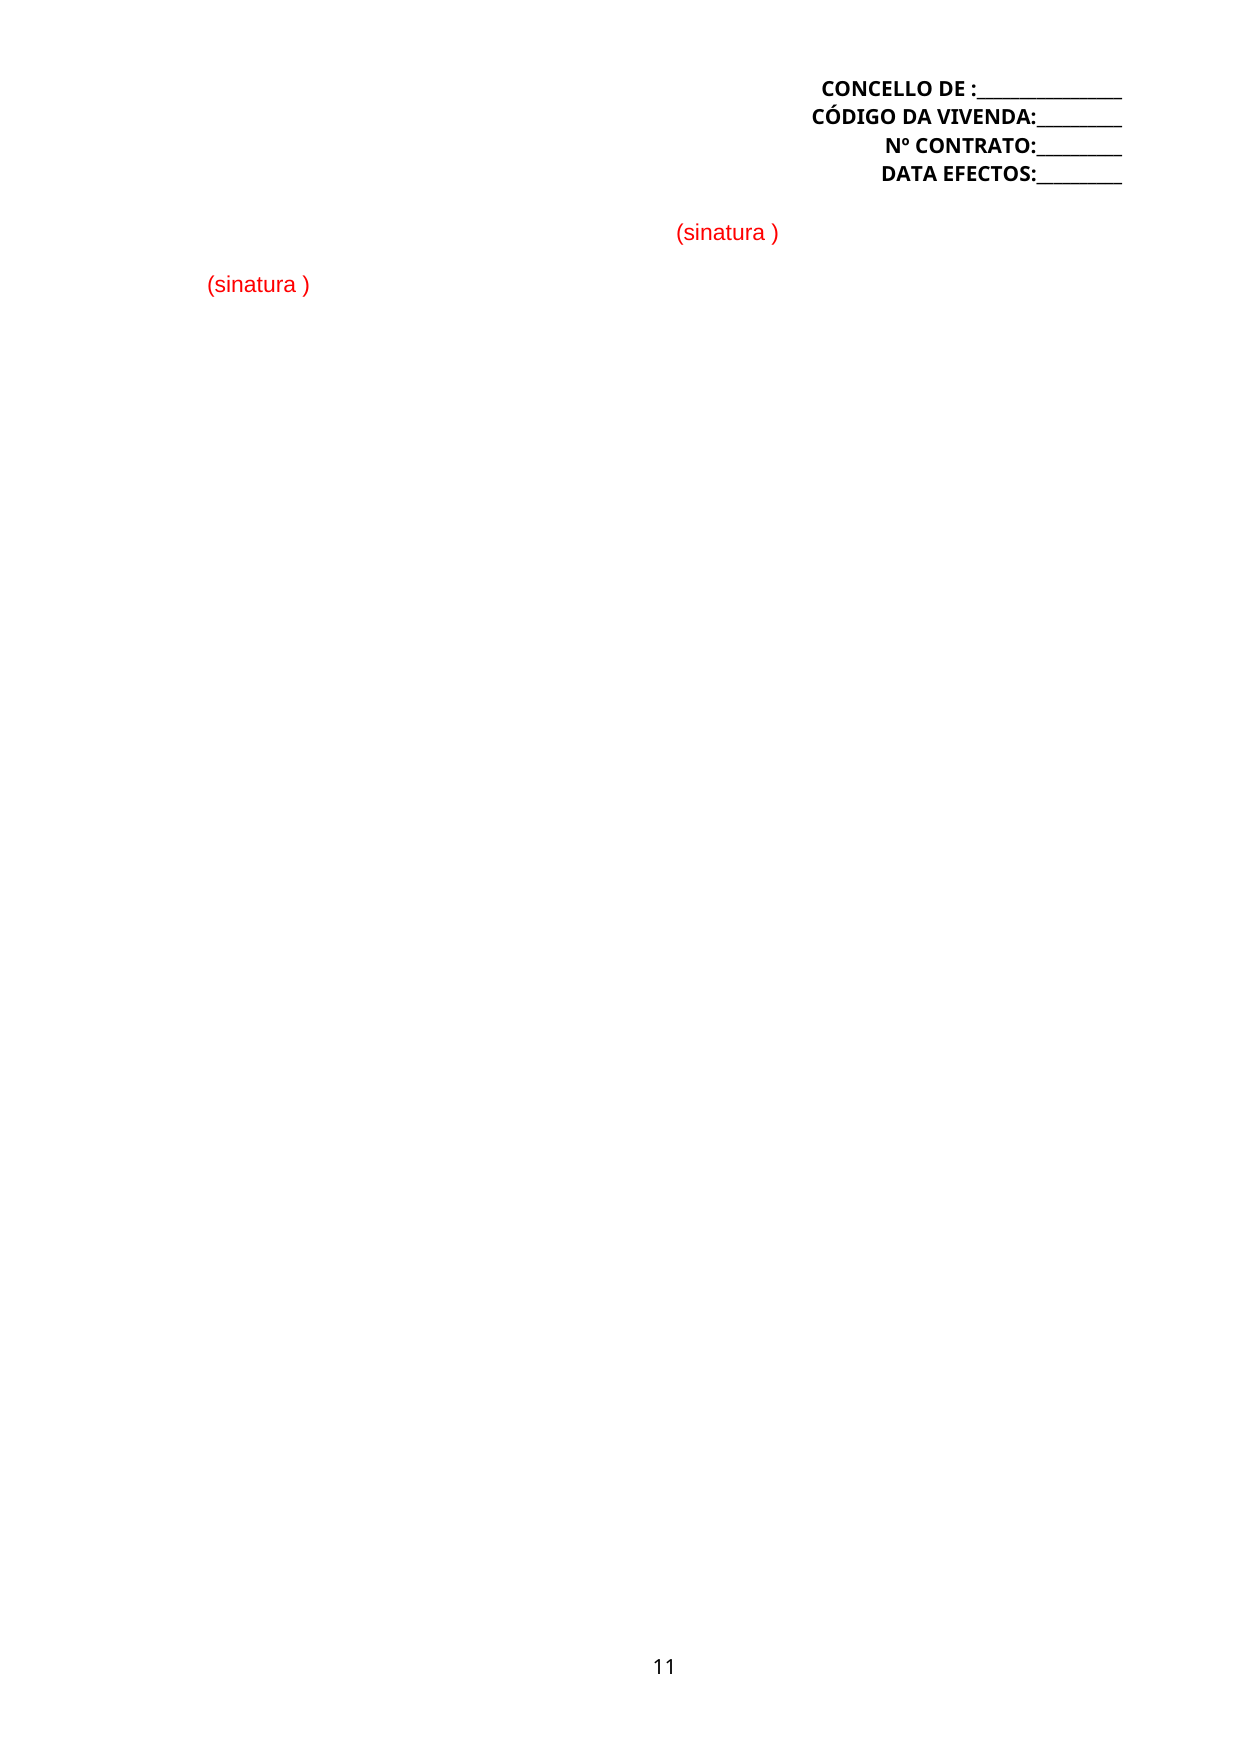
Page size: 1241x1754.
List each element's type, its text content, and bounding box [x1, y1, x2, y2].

table_header (sinatura ) [665, 207, 1133, 310]
table_header (sinatura ) [196, 207, 664, 310]
